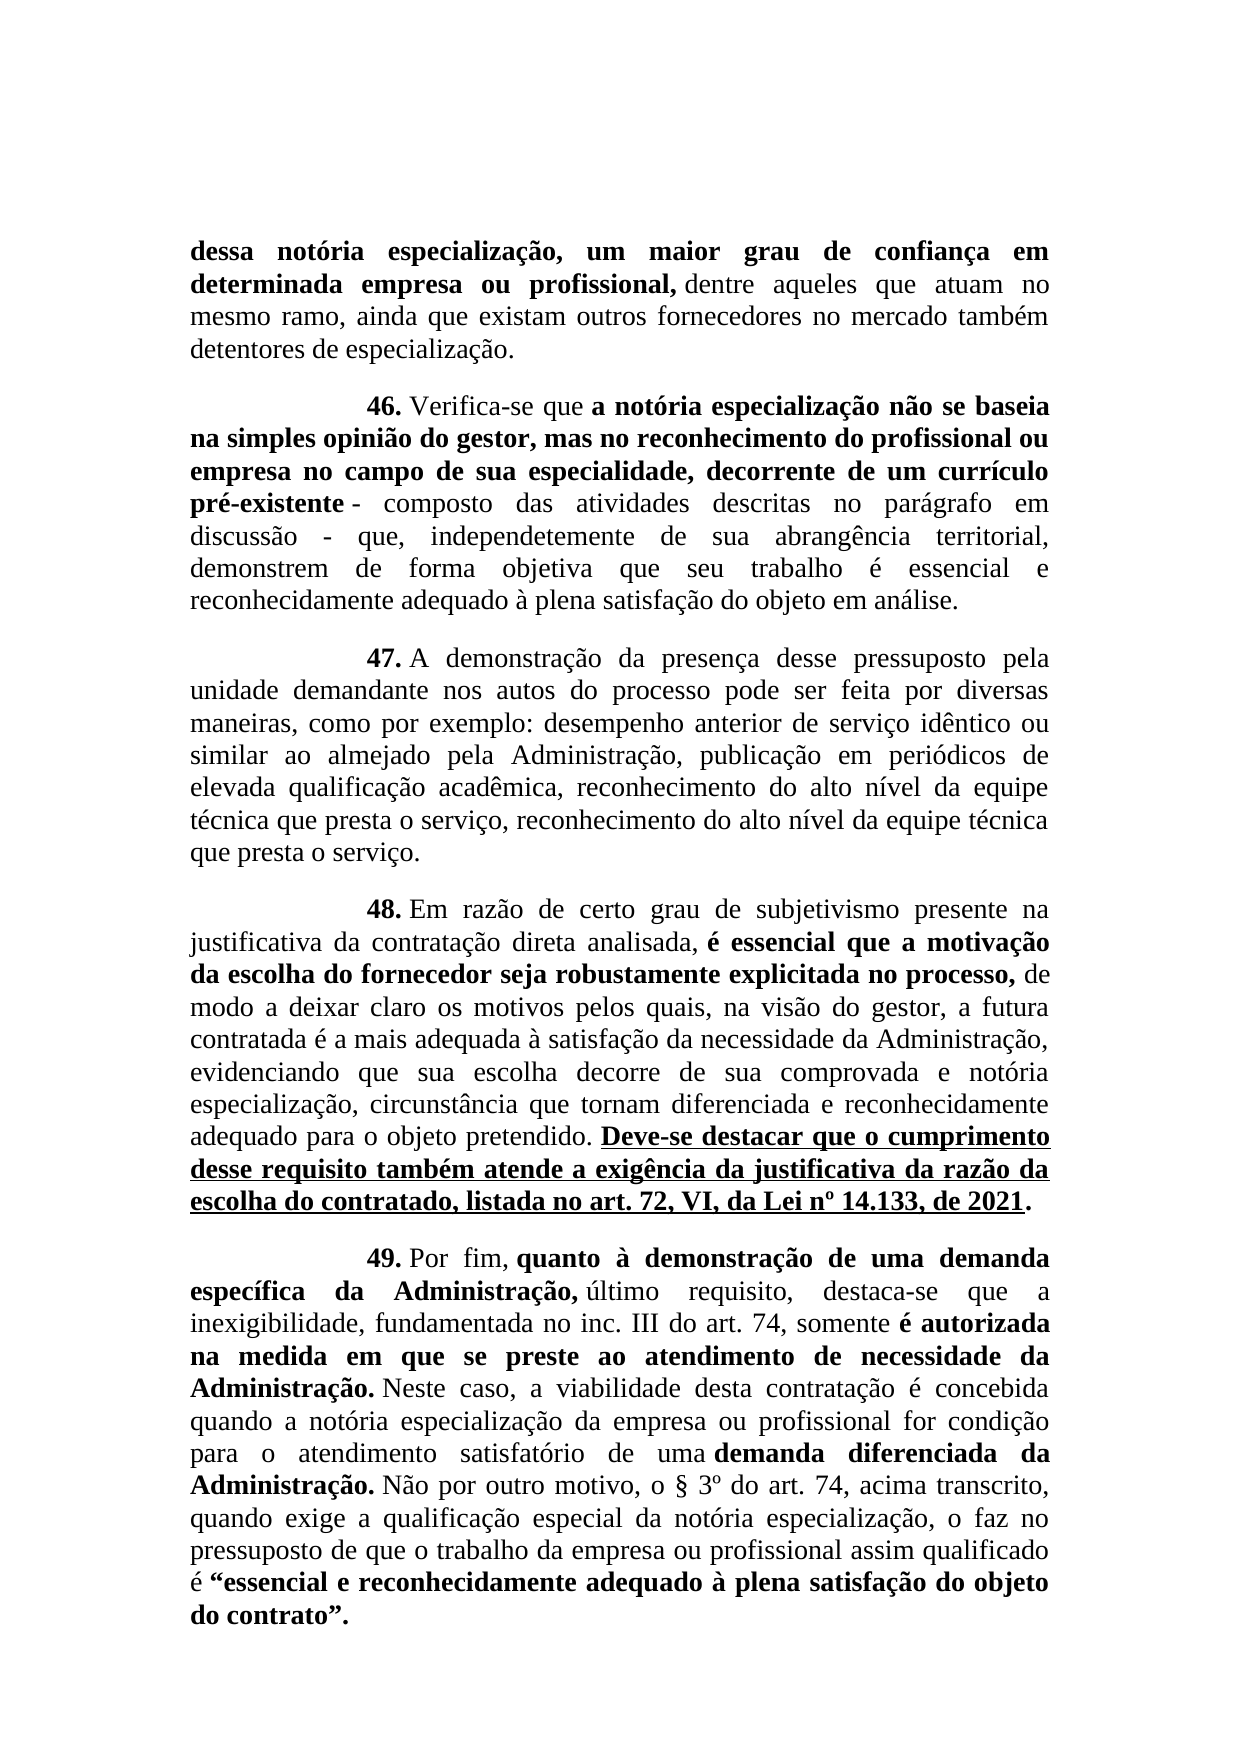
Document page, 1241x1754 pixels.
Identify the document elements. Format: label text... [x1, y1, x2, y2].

text 47. A demonstração da presença desse pressuposto pela unidade demandante nos autos do processo pode ser feita por diversas maneiras, como por exemplo: desempenho anterior de serviço idêntico ou similar ao almejado pela Administração, publicação em periódicos de elevada qualificação acadêmica, reconhecimento do alto nível da equipe técnica que presta o serviço, reconhecimento do alto nível da equipe técnica que presta o serviço. [190, 641, 1051, 868]
text 49. Por fim, quanto à demonstração de uma demanda específica da Administração, último requisito, destaca-se que a inexigibilidade, fundamentada no inc. III do art. 74, somente é autorizada na medida em que se preste ao atendimento de necessidade da Administração. Neste caso, a viabilidade desta contratação é concebida quando a notória especialização da empresa ou profissional for condição para o atendimento satisfatório de uma demanda diferenciada da Administração. Não por outro motivo, o § 3º do art. 74, acima transcrito, quando exige a qualificação especial da notória especialização, o faz no pressuposto de que o trabalho da empresa ou profissional assim qualificado é “essencial e reconhecidamente adequado à plena satisfação do objeto do contrato”. [190, 1242, 1051, 1630]
text 46. Verifica-se que a notória especialização não se baseia na simples opinião do gestor, mas no reconhecimento do profissional ou empresa no campo de sua especialidade, decorrente de um currículo pré-existente - composto das atividades descritas no parágrafo em discussão - que, independetemente de sua abrangência territorial, demonstrem de forma objetiva que seu trabalho é essencial e reconhecidamente adequado à plena satisfação do objeto em análise. [190, 389, 1051, 616]
text 48. Em razão de certo grau de subjetivismo presente na justificativa da contratação direta analisada, é essencial que a motivação da escolha do fornecedor seja robustamente explicitada no processo, de modo a deixar claro os motivos pelos quais, na visão do gestor, a futura contratada é a mais adequada à satisfação da necessidade da Administração, evidenciando que sua escolha decorre de sua comprovada e notória especialização, circunstância que tornam diferenciada e reconhecidamente adequado para o objeto pretendido. Deve-se destacar que o cumprimento desse requisito também atende a exigência da justificativa da razão da escolha do contratado, listada no art. 72, VI, da Lei nº 14.133, de 2021. [190, 893, 1051, 1217]
text dessa notória especialização, um maior grau de confiança em determinada empresa ou profissional, dentre aqueles que atuam no mesmo ramo, ainda que existam outros fornecedores no mercado também detentores de especialização. [190, 234, 1051, 364]
